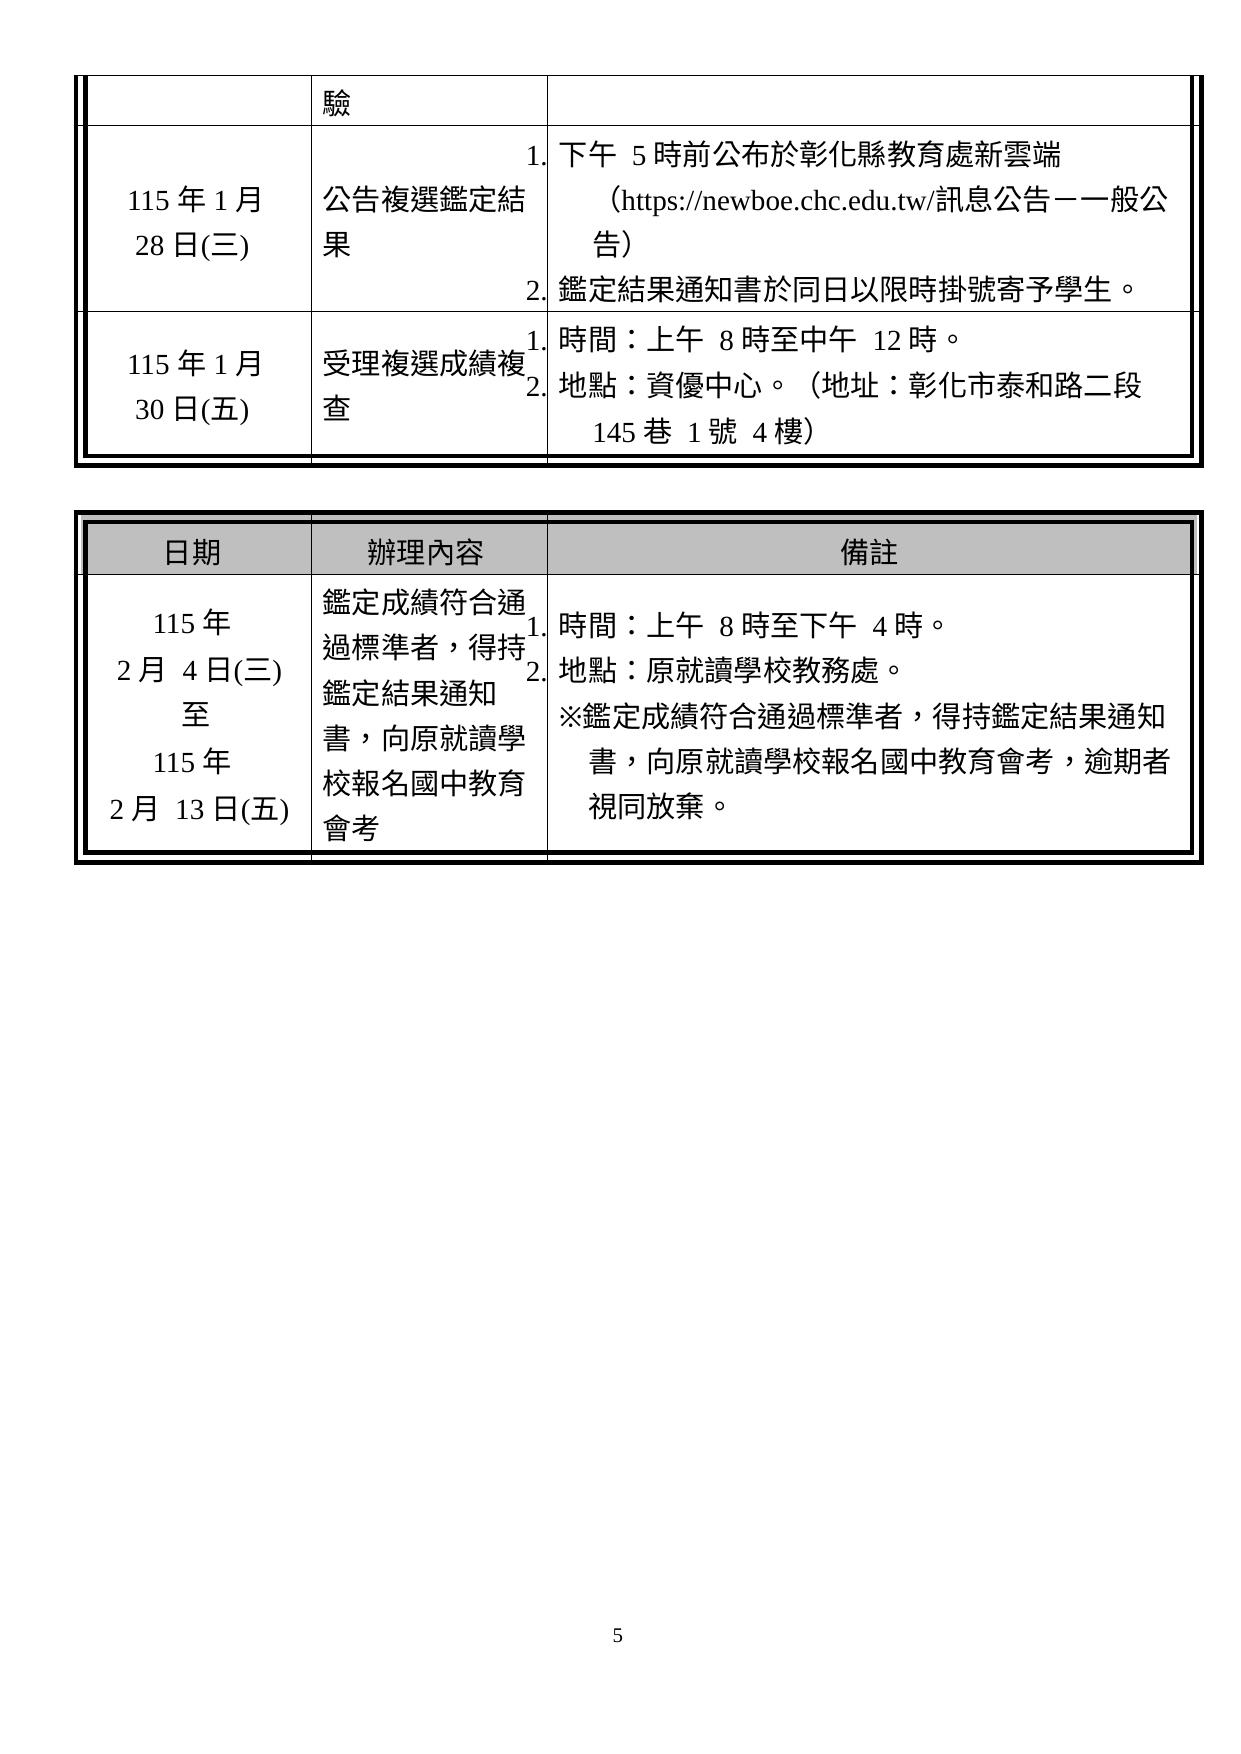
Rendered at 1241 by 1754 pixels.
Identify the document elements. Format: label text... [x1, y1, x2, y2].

table_cell 115 年 1 月 28 日(三) [88, 126, 311, 311]
table_cell [548, 76, 1190, 125]
table_cell 鑑定成績符合通過標準者，得持鑑定結果通知書，向原就讀學校報名國中教育會考 [312, 575, 547, 850]
table_cell 驗 [312, 76, 547, 125]
table_header [312, 515, 547, 520]
table_header 日期 [81, 515, 311, 574]
table_cell [88, 76, 311, 125]
table_cell 下午 5 時前公布於彰化縣教育處新雲端 （https://newboe.chc.edu.tw/訊息公告－一般公告） 鑑定結果通知書於同日以限時掛號寄予學生。 [548, 126, 1190, 311]
table_cell 時間：上午 8 時至中午 12 時。 地點：資優中心。（地址：彰化市泰和路二段 145 巷 1 號 4 樓） [548, 312, 1190, 454]
table_cell 受理複選成績複查 [312, 312, 547, 454]
table_cell 公告複選鑑定結果 [312, 126, 547, 311]
table_header 備註 [548, 515, 1197, 574]
table_cell 115 年 1 月 30 日(五) [88, 312, 311, 454]
table_cell 115 年 2 月 4 日(三) 至 115 年 2 月 13 日(五) [88, 575, 311, 850]
table_cell 時間：上午 8 時至下午 4 時。 地點：原就讀學校教務處。 ※鑑定成績符合通過標準者，得持鑑定結果通知書，向原就讀學校報名國中教育會考，逾期者視同放棄。 [548, 575, 1190, 850]
table_header 辦理內容 [312, 524, 547, 574]
